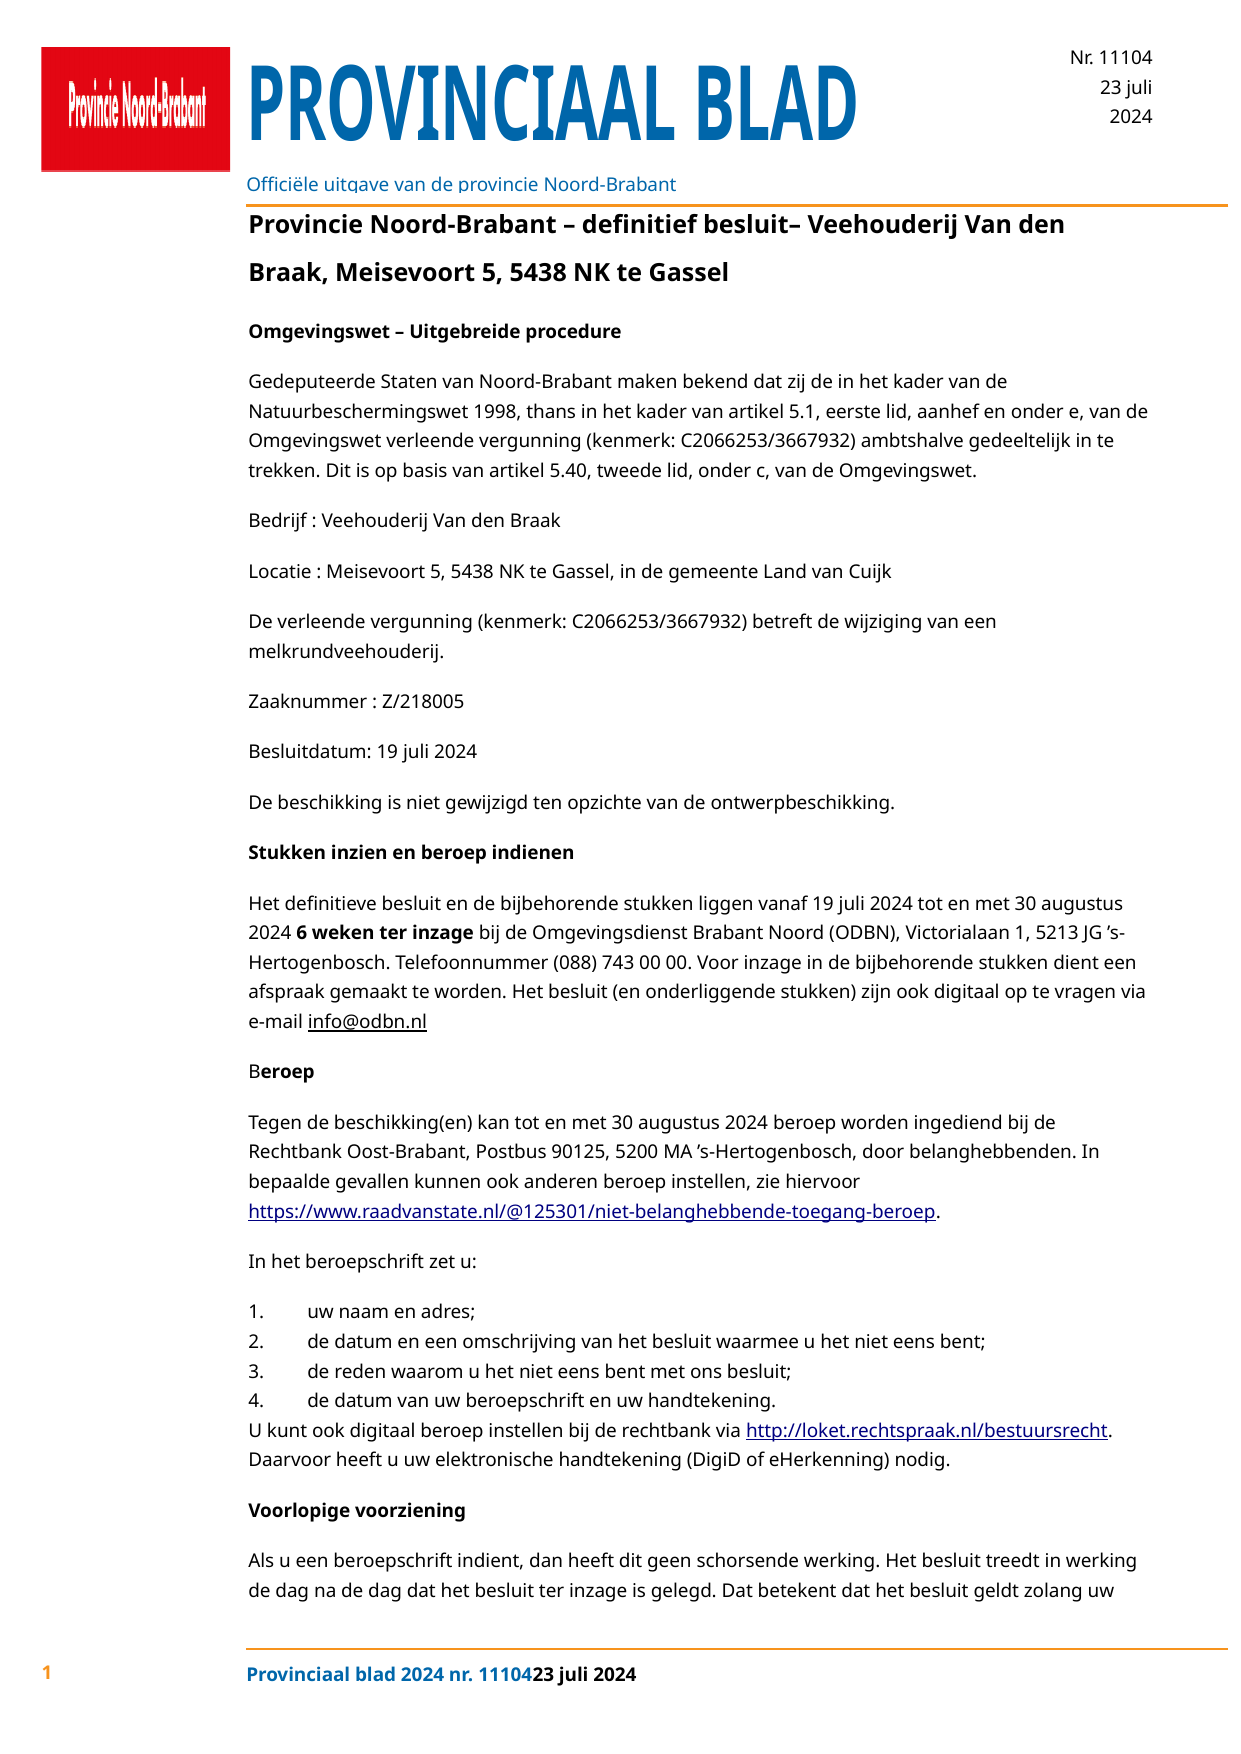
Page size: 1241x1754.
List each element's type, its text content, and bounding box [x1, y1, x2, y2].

list de datum van uw beroepschrift en uw handtekening. [248, 1387, 1152, 1413]
text Beroep [248, 1059, 1152, 1084]
text U kunt ook digitaal beroep instellen bij de rechtbank via http://loket.rechtspraak.nl/bestuursrecht. Daarvoor heeft u uw elektronische handtekening (DigiD of eHerkenning) nodig. [248, 1417, 1152, 1472]
text De beschikking is niet gewijzigd ten opzichte van de ontwerpbeschikking. [248, 789, 1152, 815]
text Besluitdatum: 19 juli 2024 [248, 739, 1152, 764]
text Bedrijf : Veehouderij Van den Braak [248, 507, 1152, 533]
picture [41, 47, 231, 172]
text Omgevingswet – Uitgebreide procedure [248, 318, 1152, 344]
text Voorlopige voorziening [248, 1497, 1152, 1523]
text Stukken inzien en beroep indienen [248, 839, 1152, 865]
list uw naam en adres; [248, 1299, 1152, 1324]
text In het beroepschrift zet u: [248, 1248, 1152, 1274]
list de datum en een omschrijving van het besluit waarmee u het niet eens bent; [248, 1328, 1152, 1354]
text Als u een beroepschrift indient, dan heeft dit geen schorsende werking. Het besluit treedt in werking de dag na de dag dat het besluit ter inzage is gelegd. Dat betekent dat het besluit geldt zolang uw [248, 1547, 1152, 1603]
text De verleende vergunning (kenmerk: C2066253/3667932) betreft de wijziging van een melkrundveehouderij. [248, 608, 1152, 664]
text Locatie : Meisevoort 5, 5438 NK te Gassel, in de gemeente Land van Cuijk [248, 558, 1152, 584]
text Tegen de beschikking(en) kan tot en met 30 augustus 2024 beroep worden ingediend bij de Rechtbank Oost-Brabant, Postbus 90125, 5200 MA ’s-Hertogenbosch, door belanghebbenden. In bepaalde gevallen kunnen ook anderen beroep instellen, zie hiervoor https://www.raadvanstate.nl/@125301/niet-belanghebbende-toegang-beroep. [248, 1109, 1152, 1224]
text Het definitieve besluit en de bijbehorende stukken liggen vanaf 19 juli 2024 tot en met 30 augustus 2024 6 weken ter inzage bij de Omgevingsdienst Brabant Noord (ODBN), Victorialaan 1, 5213 JG ’s-Hertogenbosch. Telefoonnummer (088) 743 00 00. Voor inzage in de bijbehorende stukken dient een afspraak gemaakt te worden. Het besluit (en onderliggende stukken) zijn ook digitaal op te vragen via e-mail info@odbn.nl [248, 890, 1152, 1034]
text Provincie Noord-Brabant – definitief besluit– Veehouderij Van den Braak, Meisevoort 5, 5438 NK te Gassel [248, 207, 1152, 288]
list de reden waarom u het niet eens bent met ons besluit; [248, 1358, 1152, 1384]
text Zaaknummer : Z/218005 [248, 688, 1152, 714]
text Gedeputeerde Staten van Noord-Brabant maken bekend dat zij de in het kader van de Natuurbeschermingswet 1998, thans in het kader van artikel 5.1, eerste lid, aanhef en onder e, van de Omgevingswet verleende vergunning (kenmerk: C2066253/3667932) ambtshalve gedeeltelijk in te trekken. Dit is op basis van artikel 5.40, tweede lid, onder c, van de Omgevingswet. [248, 368, 1152, 483]
